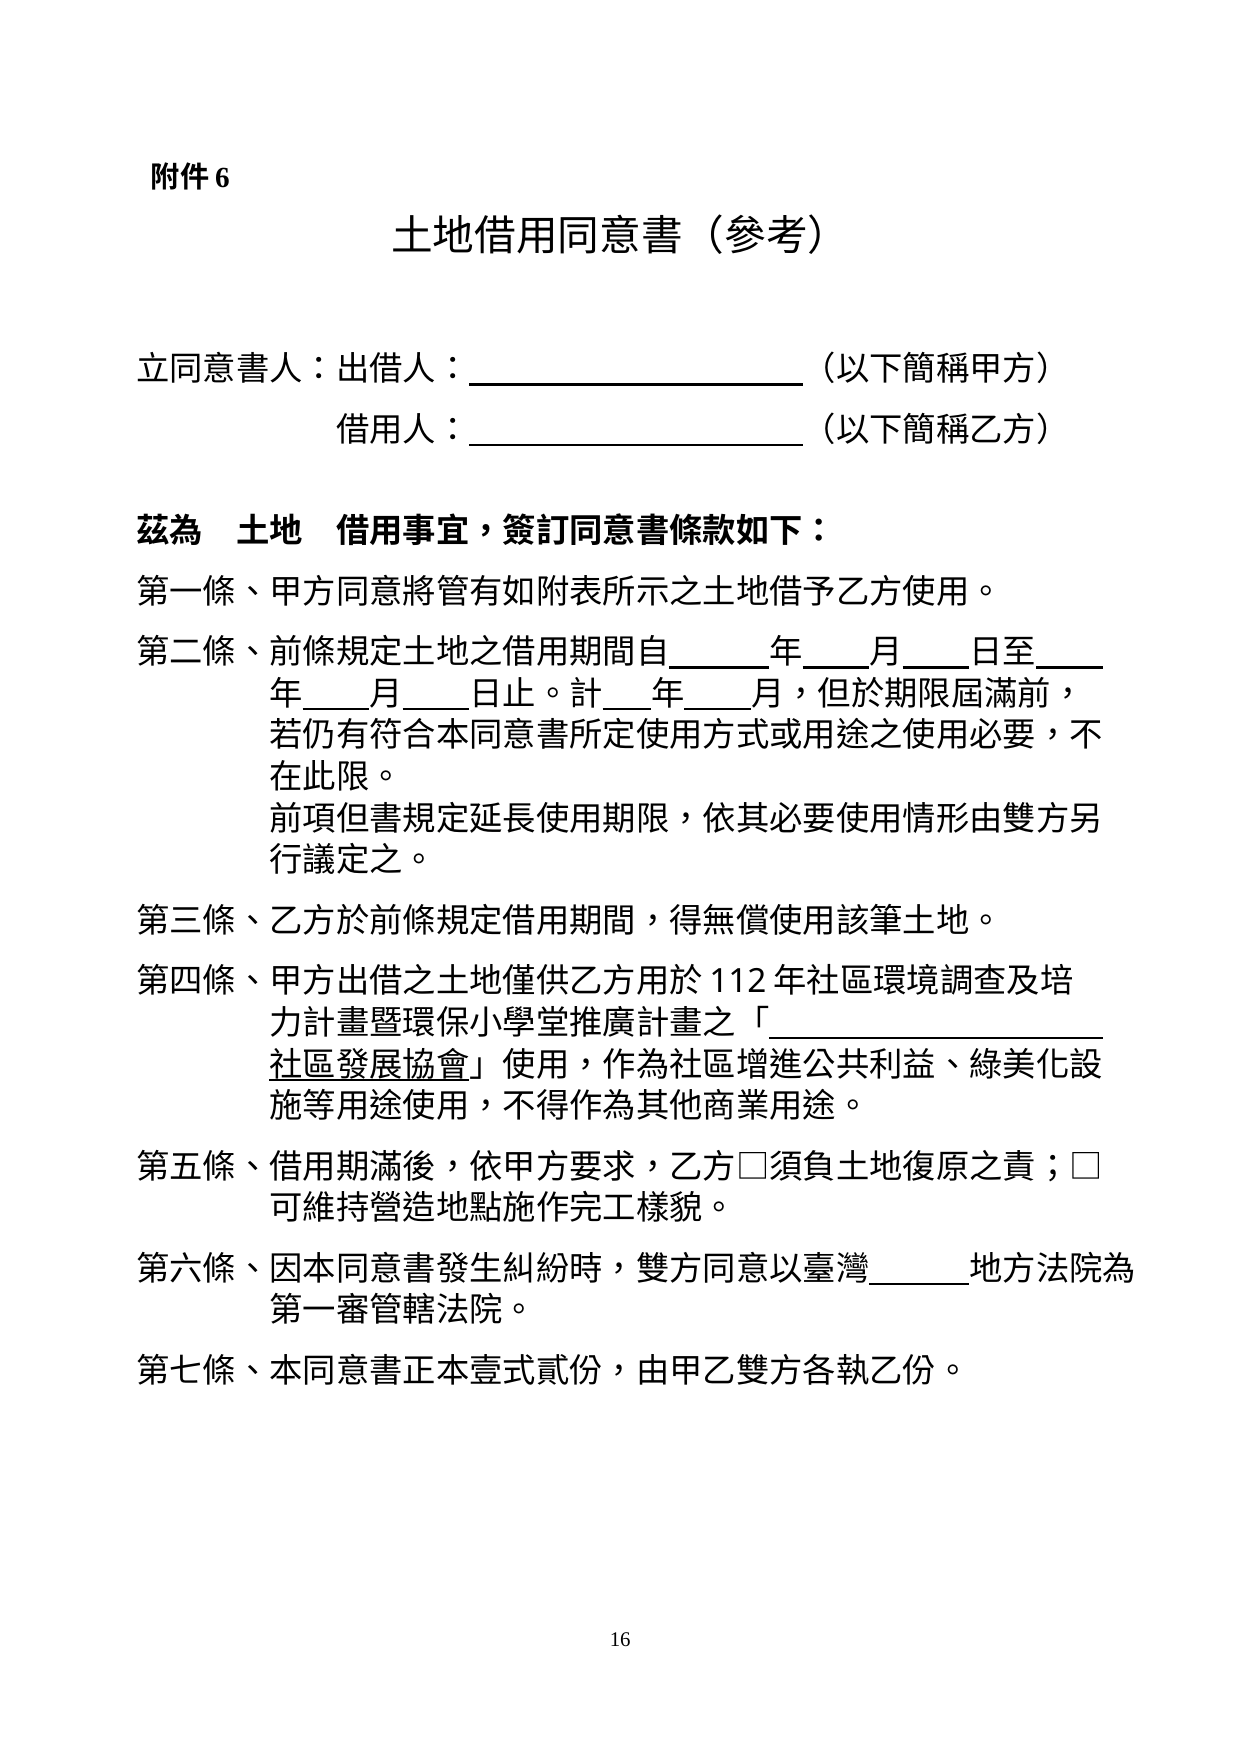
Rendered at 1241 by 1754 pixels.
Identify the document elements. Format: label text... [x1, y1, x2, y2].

text 第一條、甲方同意將管有如附表所示之土地借予乙方使用。 [136, 570, 1104, 611]
text 附件6 [151, 154, 1104, 196]
text 立同意書人：出借人： （以下簡稱甲方） [136, 347, 1104, 389]
text 土地借用同意書（參考） [136, 202, 1104, 263]
text 第五條、借用期滿後，依甲方要求，乙方□須負土地復原之責；□可維持營造地點施作完工樣貌。 [136, 1145, 1104, 1228]
text 第七條、本同意書正本壹式貳份，由甲乙雙方各執乙份。 [136, 1349, 1104, 1391]
text 第六條、因本同意書發生糾紛時，雙方同意以臺灣 地方法院為第一審管轄法院。 [136, 1247, 1140, 1330]
text 第四條、甲方出借之土地僅供乙方用於112年社區環境調查及培力計畫暨環保小學堂推廣計畫之「 社區發展協會」使用，作為社區增進公共利益、綠美化設施等用途使用，不得作為其他商業用途。 [136, 959, 1104, 1126]
text 第二條、前條規定土地之借用期間自 年 月 日至 年 月 日止。計 年 月，但於期限屆滿前，若仍有符合本同意書所定使用方式或用途之使用必要，不在此限。 前項但書規定延長使用期限，依其必要使用情形由雙方另行議定之。 [136, 630, 1104, 880]
text 借用人： （以下簡稱乙方） [136, 408, 1104, 449]
text 茲為 土地 借用事宜，簽訂同意書條款如下： [136, 509, 1104, 551]
text 第三條、乙方於前條規定借用期間，得無償使用該筆土地。 [136, 899, 1104, 941]
